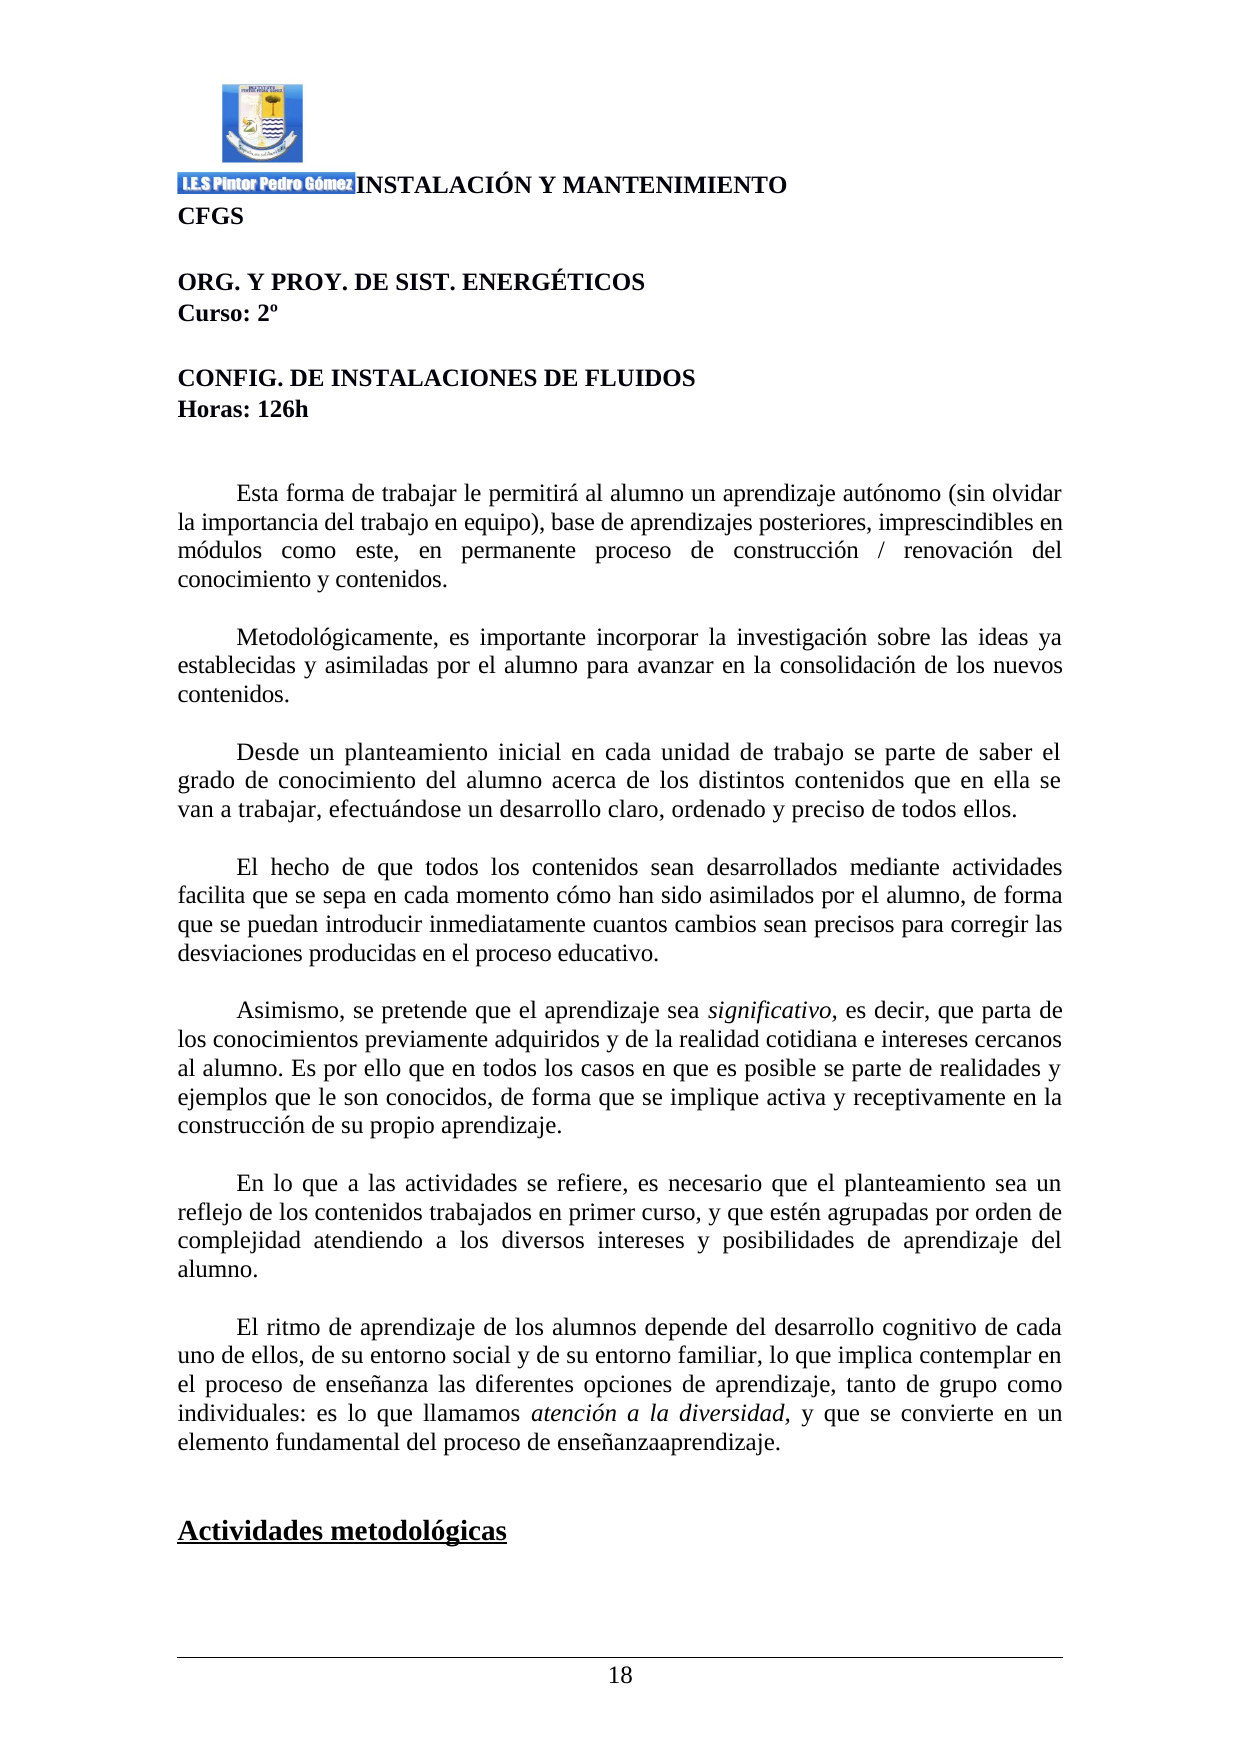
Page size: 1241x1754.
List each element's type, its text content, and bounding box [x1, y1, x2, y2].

text El ritmo de aprendizaje de los alumnos depende del desarrollo cognitivo de cada uno de ellos, de su entorno social y de su entorno familiar, lo que implica contemplar en el proceso de enseñanza las diferentes opciones de aprendizaje, tanto de grupo como individuales: es lo que llamamos atención a la diversidad, y que se convierte en un elemento fundamental del proceso de enseñanzaaprendizaje. [177, 1312, 1063, 1456]
picture [177, 76, 356, 194]
text Esta forma de trabajar le permitirá al alumno un aprendizaje autónomo (sin olvidar la importancia del trabajo en equipo), base de aprendizajes posteriores, imprescindibles en módulos como este, en permanente proceso de construcción / renovación del conocimiento y contenidos. [177, 478, 1063, 593]
text En lo que a las actividades se refiere, es necesario que el planteamiento sea un reflejo de los contenidos trabajados en primer curso, y que estén agrupadas por orden de complejidad atendiendo a los diversos intereses y posibilidades de aprendizaje del alumno. [177, 1168, 1063, 1283]
subtitle Actividades metodológicas [177, 1513, 1063, 1547]
text Desde un planteamiento inicial en cada unidad de trabajo se parte de saber el grado de conocimiento del alumno acerca de los distintos contenidos que en ella se van a trabajar, efectuándose un desarrollo claro, ordenado y preciso de todos ellos. [177, 737, 1063, 823]
text Metodológicamente, es importante incorporar la investigación sobre las ideas ya establecidas y asimiladas por el alumno para avanzar en la consolidación de los nuevos contenidos. [177, 622, 1063, 708]
text Asimismo, se pretende que el aprendizaje sea significativo, es decir, que parta de los conocimientos previamente adquiridos y de la realidad cotidiana e intereses cercanos al alumno. Es por ello que en todos los casos en que es posible se parte de realidades y ejemplos que le son conocidos, de forma que se implique activa y receptivamente en la construcción de su propio aprendizaje. [177, 996, 1063, 1139]
text El hecho de que todos los contenidos sean desarrollados mediante actividades facilita que se sepa en cada momento cómo han sido asimilados por el alumno, de forma que se puedan introducir inmediatamente cuantos cambios sean precisos para corregir las desviaciones producidas en el proceso educativo. [177, 852, 1063, 967]
